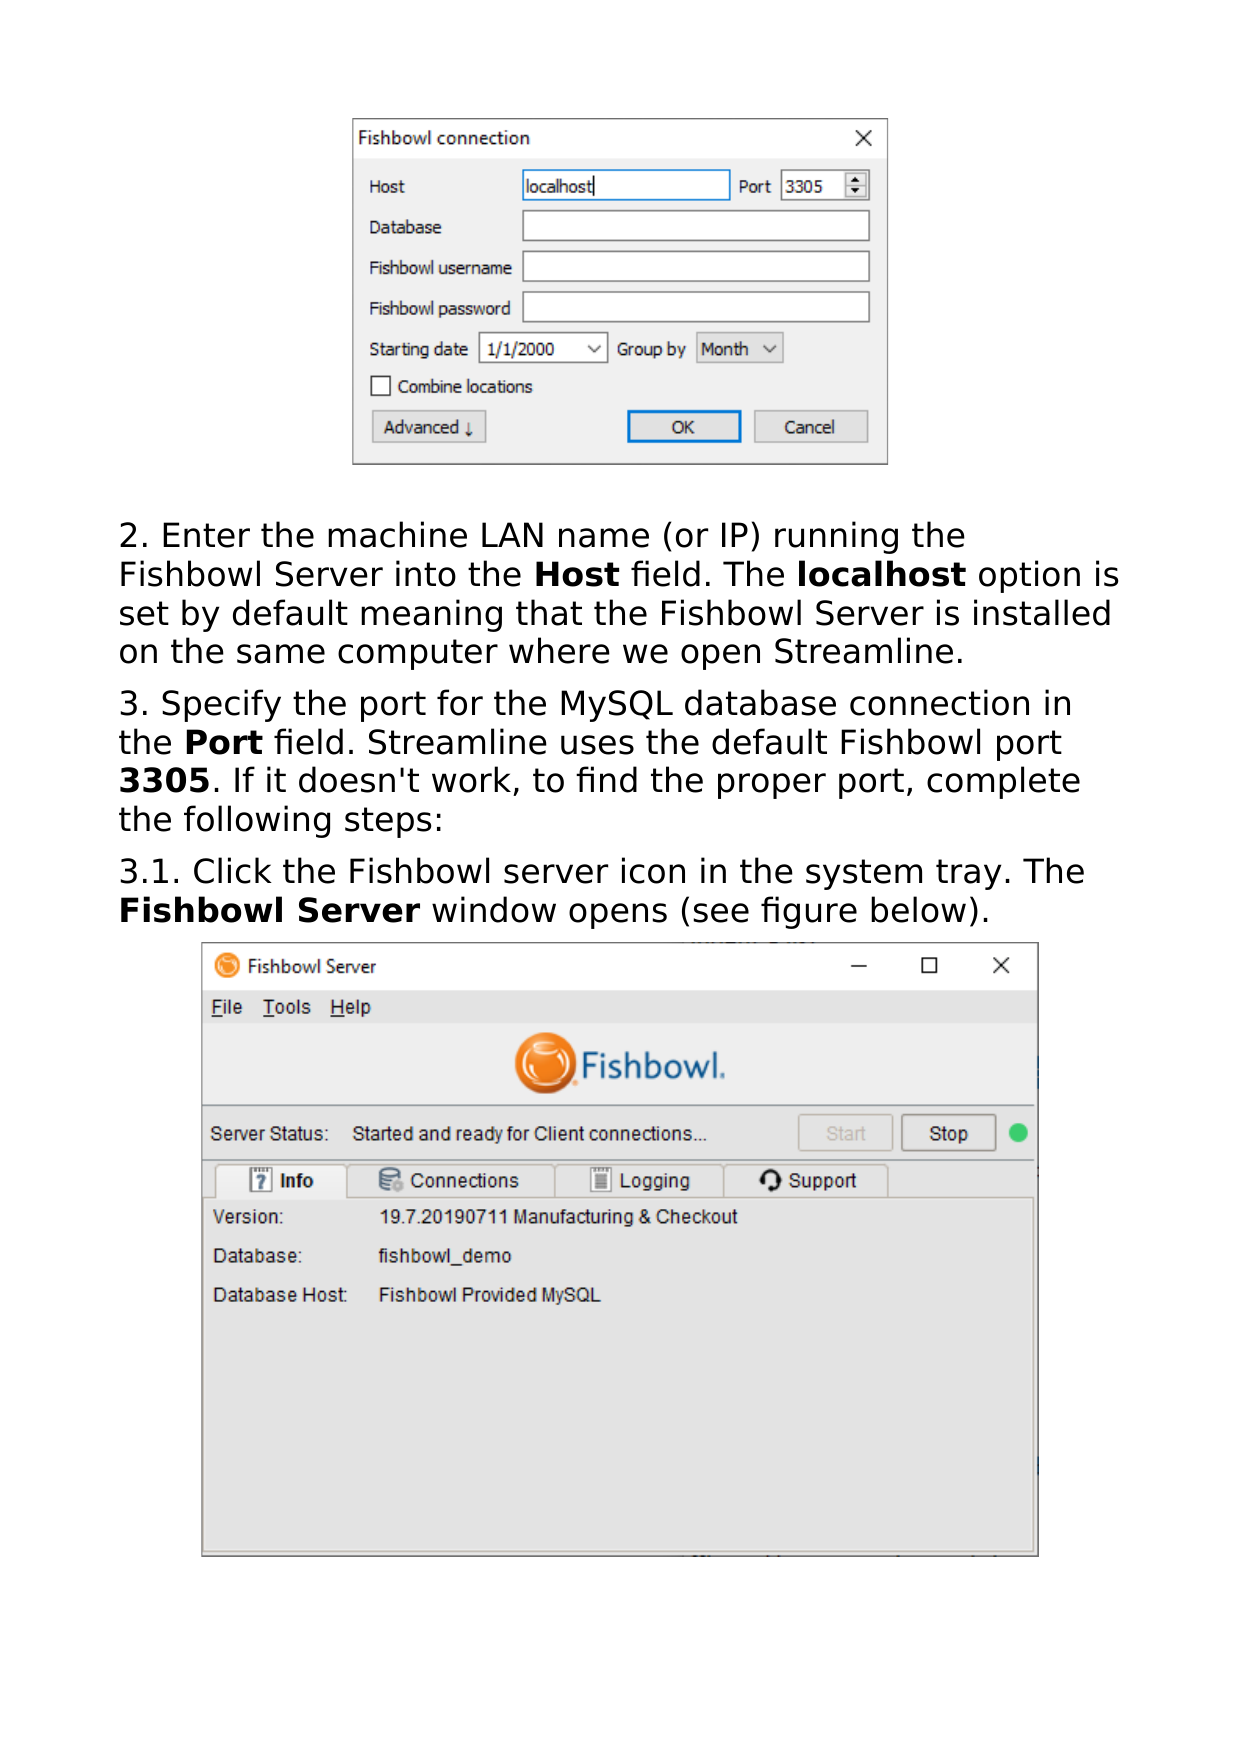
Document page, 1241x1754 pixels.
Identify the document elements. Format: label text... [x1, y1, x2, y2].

text 3.1. Click the Fishbowl server icon in the system tray. The Fishbowl Server window opens (see figure below). [118, 852, 1122, 930]
picture [352, 118, 889, 465]
text 2. Enter the machine LAN name (or IP) running the Fishbowl Server into the Host field. The localhost option is set by default meaning that the Fishbowl Server is installed on the same computer where we open Streamline. [118, 516, 1122, 672]
picture [201, 942, 1039, 1557]
text 3. Specify the port for the MySQL database connection in the Port field. Streamline uses the default Fishbowl port 3305. If it doesn't work, to find the proper port, complete the following steps: [118, 684, 1122, 840]
